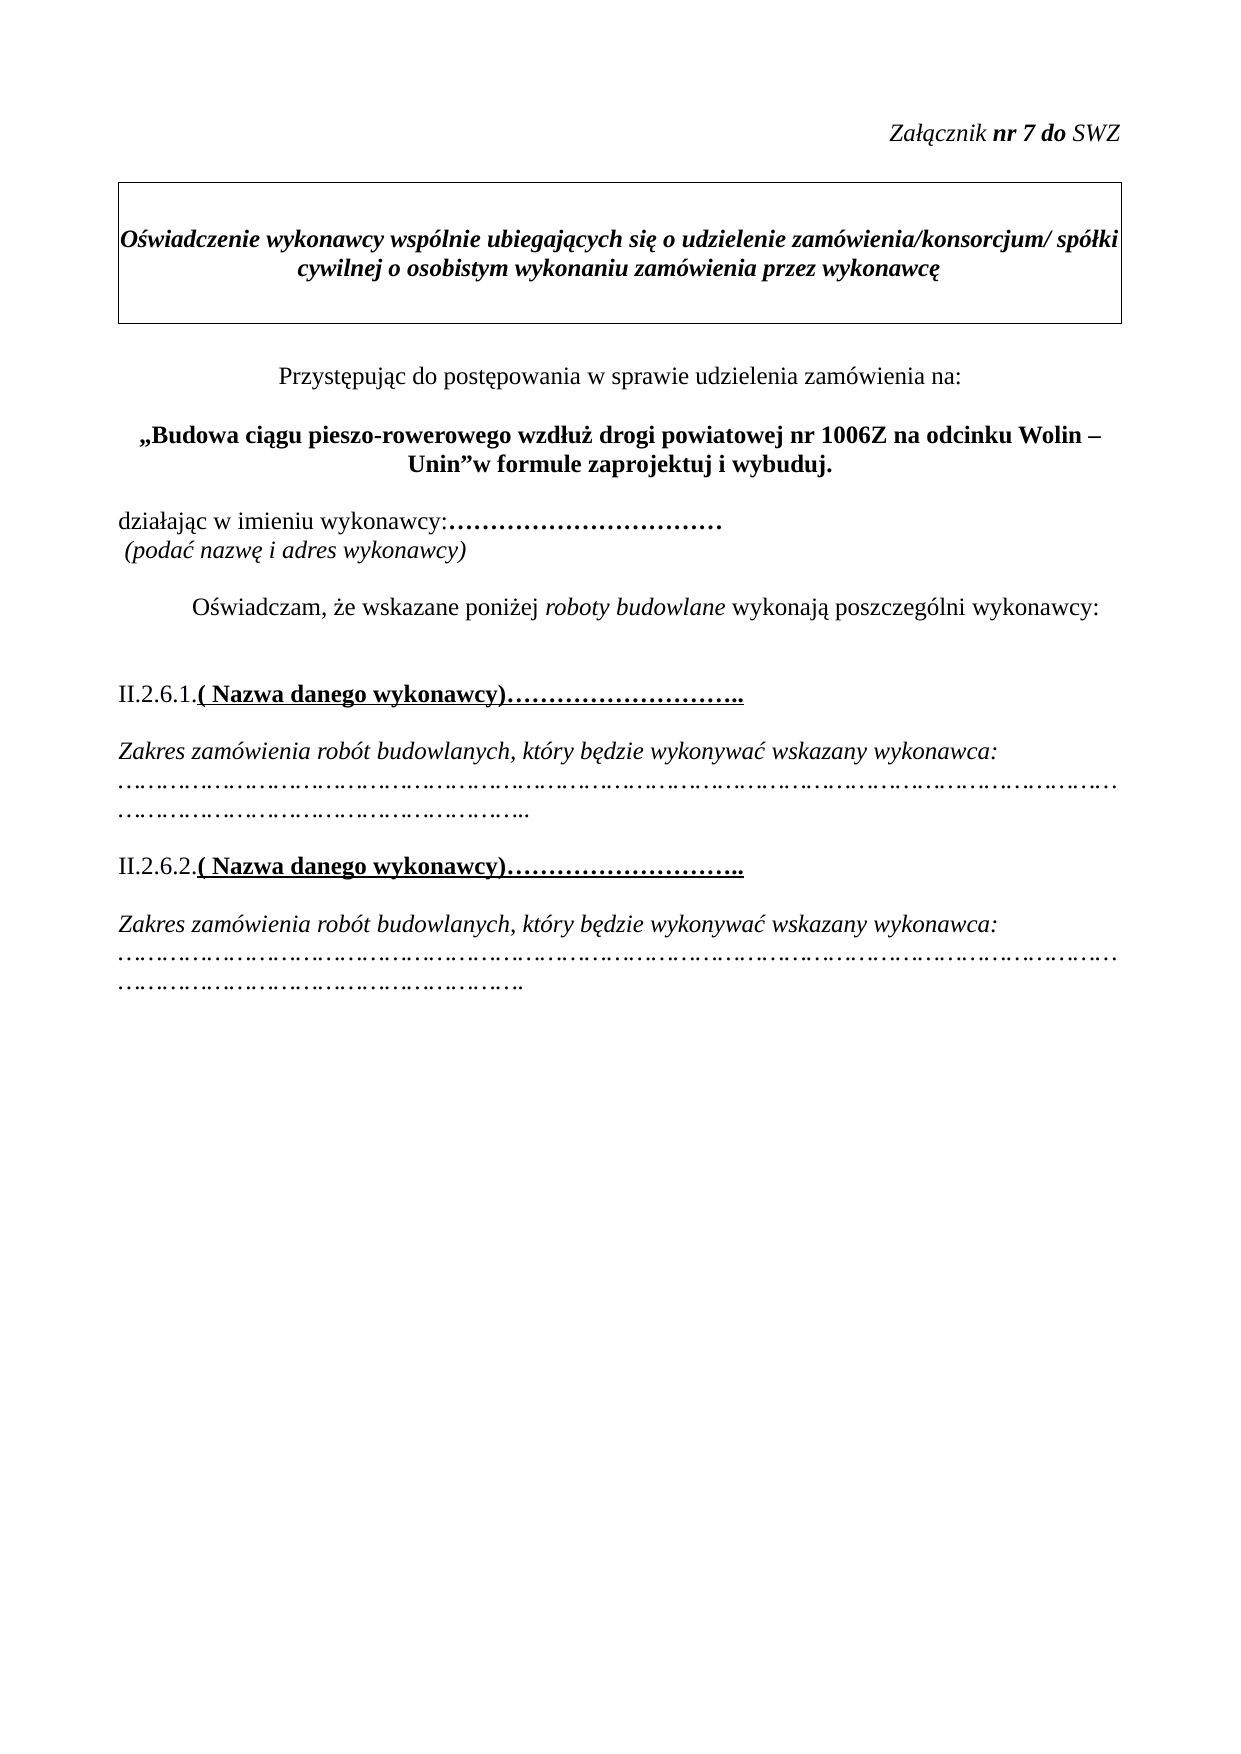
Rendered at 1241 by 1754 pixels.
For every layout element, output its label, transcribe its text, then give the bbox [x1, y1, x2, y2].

text Zakres zamówienia robót budowlanych, który będzie wykonywać wskazany wykonawca: [118, 736, 1122, 765]
text ………………………………………………………………………………………………………………………………………………………………………. [118, 937, 1122, 995]
text Oświadczam, że wskazane poniżej roboty budowlane wykonają poszczególni wykonawcy: [118, 592, 1122, 621]
list ( Nazwa danego wykonawcy)……………………….. [118, 679, 1122, 707]
text Załącznik nr 7 do SWZ [118, 118, 1122, 147]
list ( Nazwa danego wykonawcy)……………………….. [118, 851, 1122, 880]
text (podać nazwę i adres wykonawcy) [118, 535, 1122, 564]
text Oświadczenie wykonawcy wspólnie ubiegających się o udzielenie zamówienia/konsorcjum/ spółki cywilnej o osobistym wykonaniu zamówienia przez wykonawcę [119, 223, 1121, 282]
text działając w imieniu wykonawcy:…………………………… [118, 506, 1122, 535]
text „Budowa ciągu pieszo-rowerowego wzdłuż drogi powiatowej nr 1006Z na odcinku Wolin – Unin”w formule zaprojektuj i wybuduj. [118, 420, 1122, 477]
text Przystępując do postępowania w sprawie udzielenia zamówienia na: [118, 361, 1122, 389]
text Zakres zamówienia robót budowlanych, który będzie wykonywać wskazany wykonawca: [118, 909, 1122, 937]
text ……………………………………………………………………………………………………………………………………………………………………….. [118, 765, 1122, 822]
